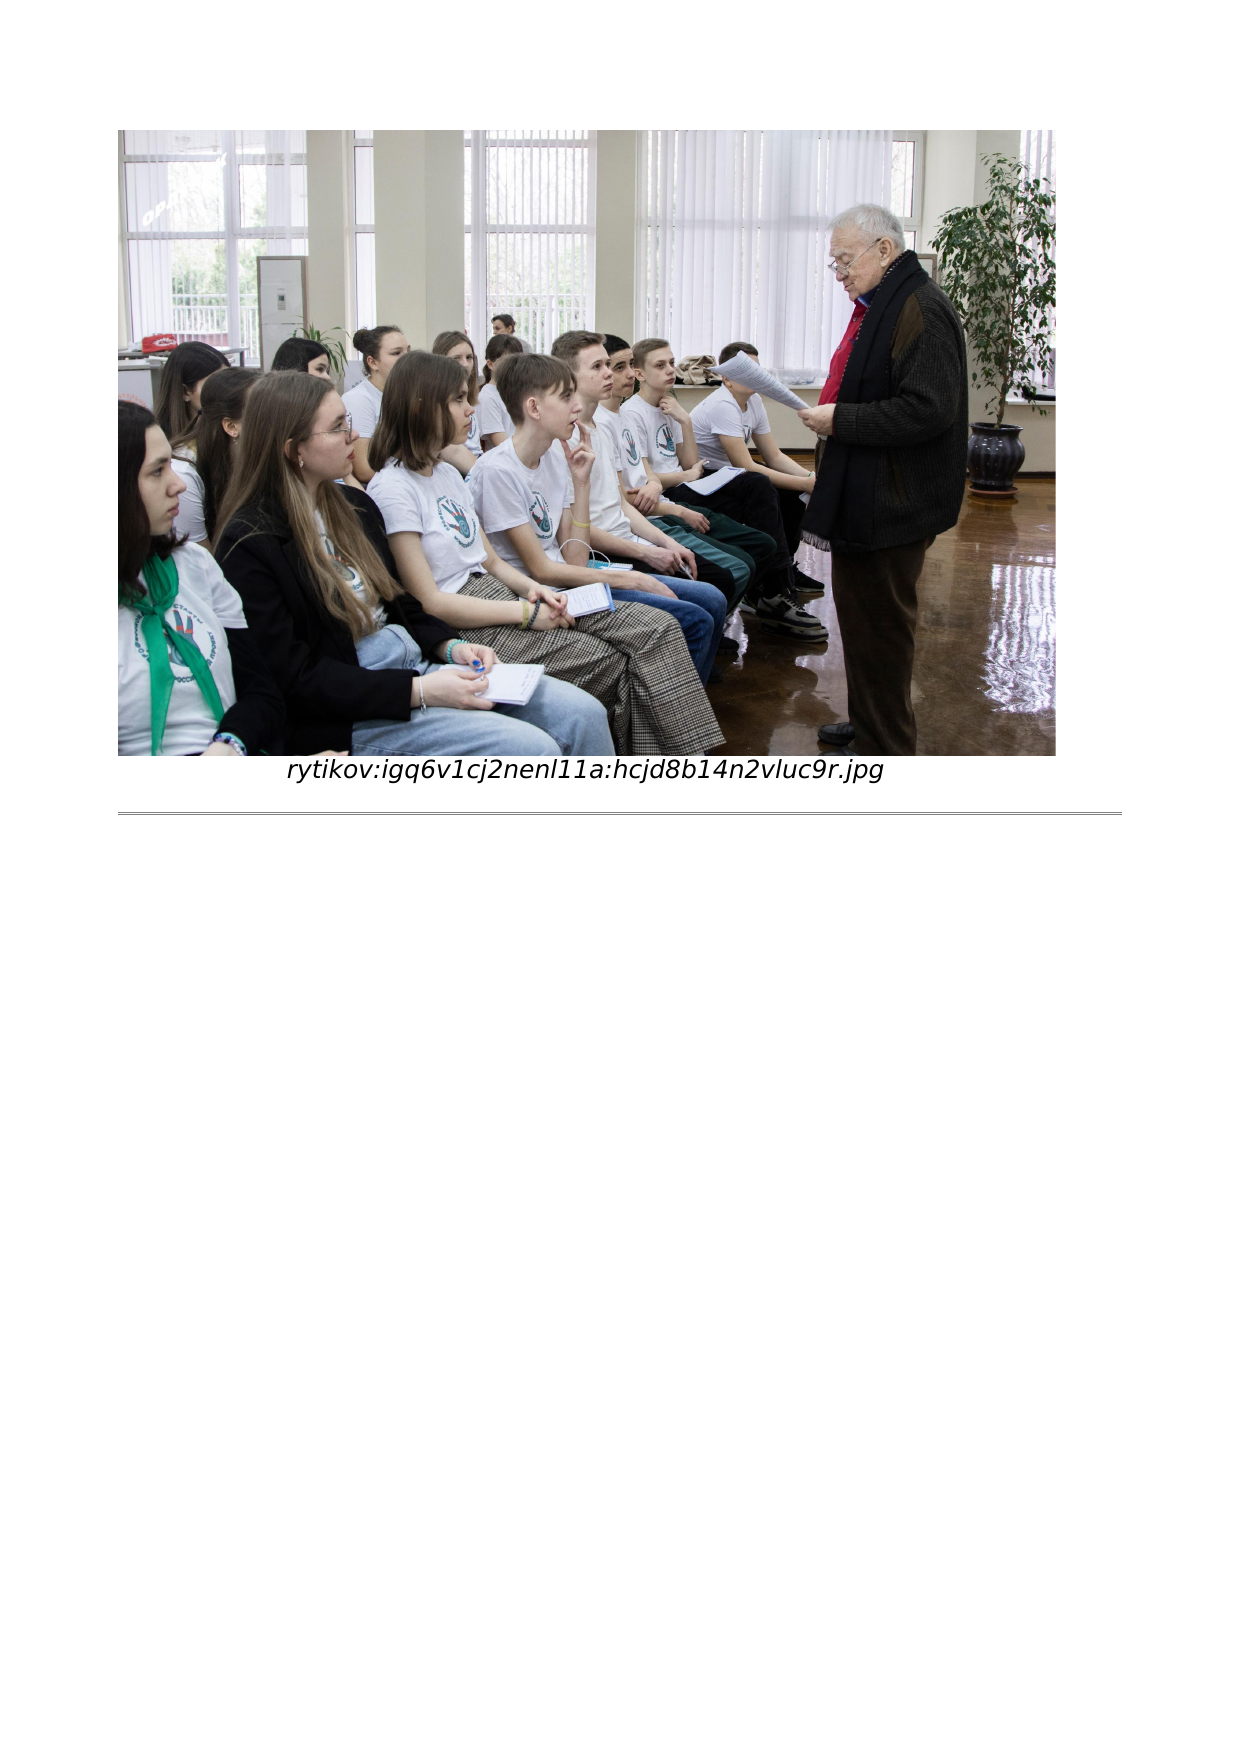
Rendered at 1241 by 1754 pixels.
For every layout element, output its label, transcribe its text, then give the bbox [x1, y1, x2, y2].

picture [118, 130, 1056, 756]
text rytikov:igq6v1cj2nenl11a:hcjd8b14n2vluc9r.jpg [118, 756, 1056, 785]
